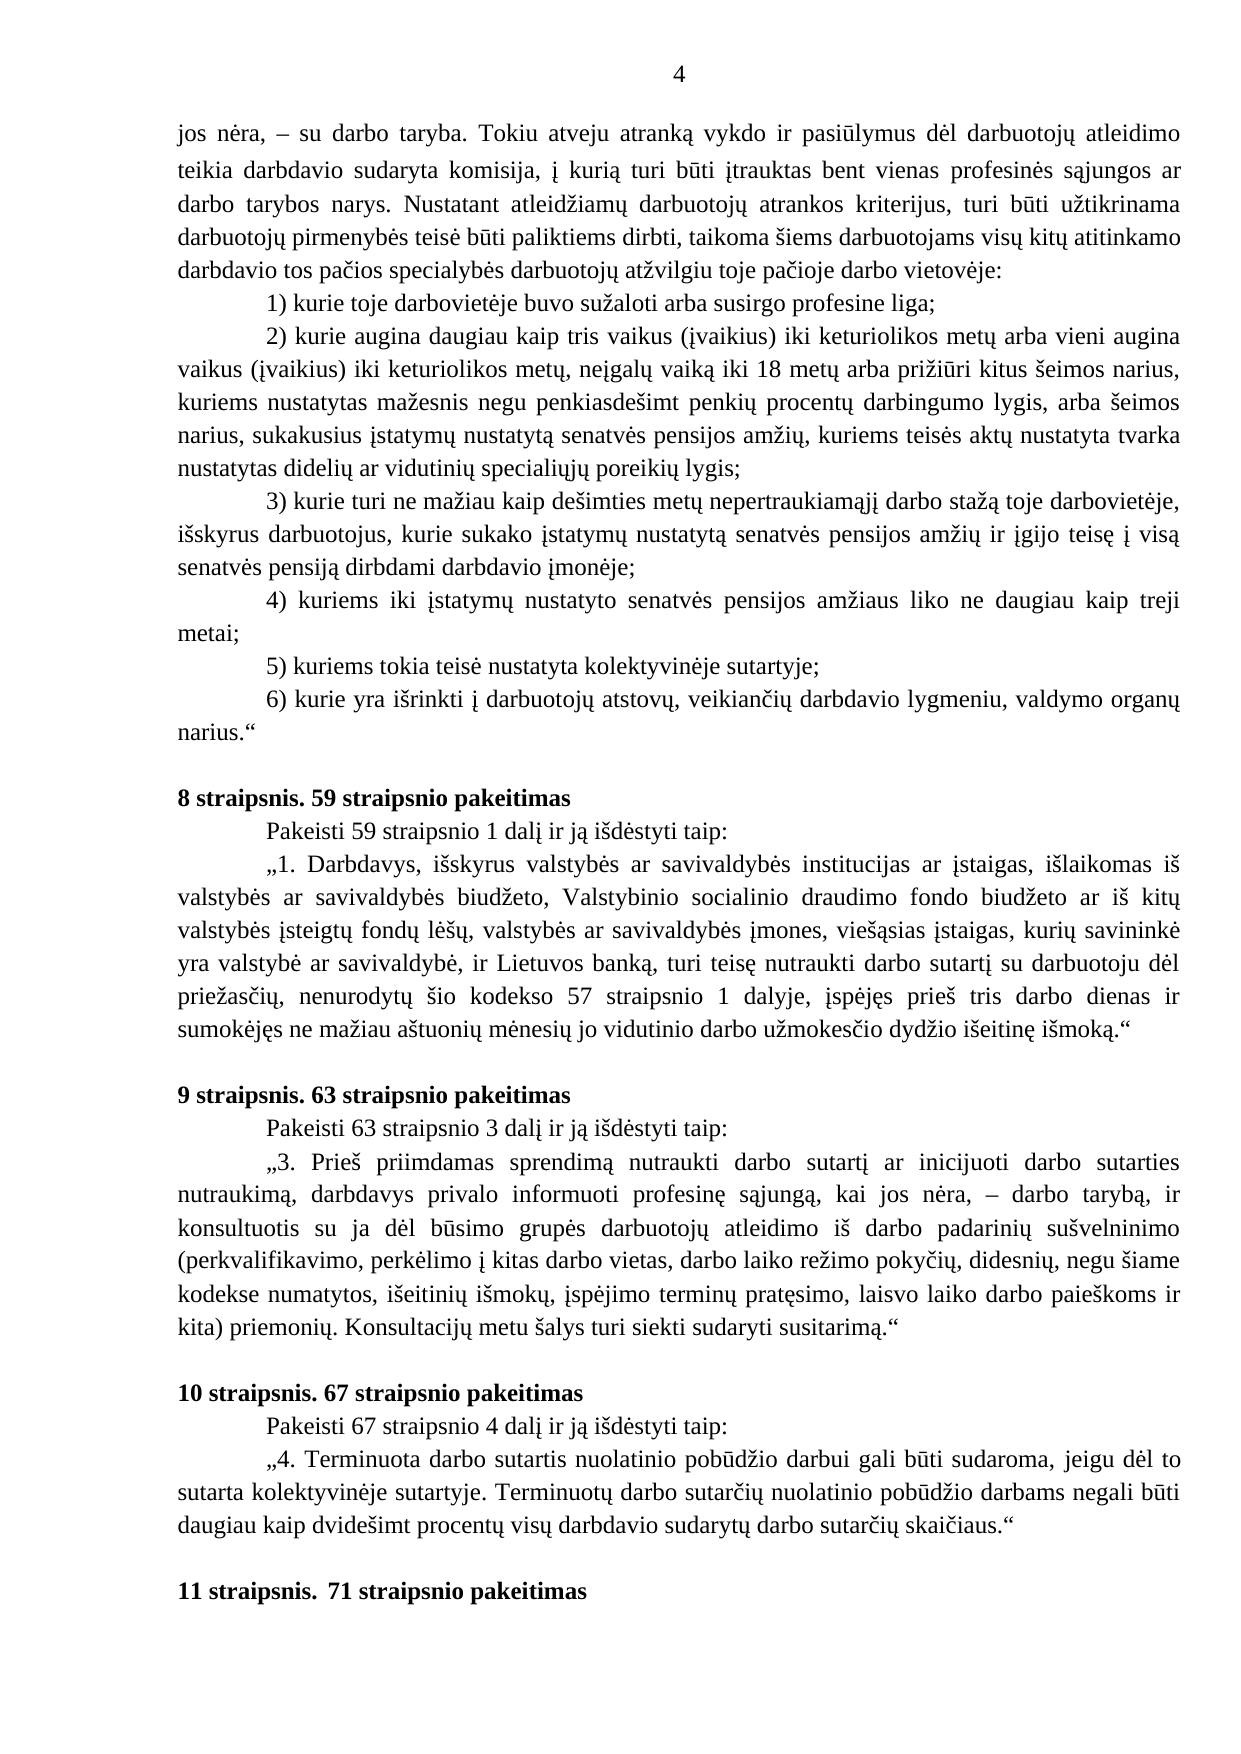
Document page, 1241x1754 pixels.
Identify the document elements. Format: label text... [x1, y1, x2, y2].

text „3. Prieš priimdamas sprendimą nutraukti darbo sutartį ar inicijuoti darbo sutarties nutraukimą, darbdavys privalo informuoti profesinę sąjungą, kai jos nėra, – darbo tarybą, ir konsultuotis su ja dėl būsimo grupės darbuotojų atleidimo iš darbo padarinių sušvelninimo (perkvalifikavimo, perkėlimo į kitas darbo vietas, darbo laiko režimo pokyčių, didesnių, negu šiame kodekse numatytos, išeitinių išmokų, įspėjimo terminų pratęsimo, laisvo laiko darbo paieškoms ir kita) priemonių. Konsultacijų metu šalys turi siekti sudaryti susitarimą.“ [177, 1147, 1181, 1340]
text 4) kuriems iki įstatymų nustatyto senatvės pensijos amžiaus liko ne daugiau kaip treji metai; [177, 585, 1181, 647]
text 3) kurie turi ne mažiau kaip dešimties metų nepertraukiamąjį darbo stažą toje darbovietėje, išskyrus darbuotojus, kurie sukako įstatymų nustatytą senatvės pensijos amžių ir įgijo teisę į visą senatvės pensiją dirbdami darbdavio įmonėje; [177, 486, 1181, 581]
text 8 straipsnis. 59 straipsnio pakeitimas [177, 783, 1181, 812]
text 2) kurie augina daugiau kaip tris vaikus (įvaikius) iki keturiolikos metų arba vieni augina vaikus (įvaikius) iki keturiolikos metų, neįgalų vaiką iki 18 metų arba prižiūri kitus šeimos narius, kuriems nustatytas mažesnis negu penkiasdešimt penkių procentų darbingumo lygis, arba šeimos narius, sukakusius įstatymų nustatytą senatvės pensijos amžių, kuriems teisės aktų nustatyta tvarka nustatytas didelių ar vidutinių specialiųjų poreikių lygis; [177, 321, 1181, 482]
text Pakeisti 67 straipsnio 4 dalį ir ją išdėstyti taip: [177, 1411, 1181, 1439]
text 9 straipsnis. 63 straipsnio pakeitimas [177, 1081, 1181, 1109]
text 5) kuriems tokia teisė nustatyta kolektyvinėje sutartyje; [177, 651, 1181, 680]
text Pakeisti 59 straipsnio 1 dalį ir ją išdėstyti taip: [177, 816, 1181, 845]
text jos nėra, – su darbo taryba. Tokiu atveju atranką vykdo ir pasiūlymus dėl darbuotojų atleidimo teikia darbdavio sudaryta komisija, į kurią turi būti įtrauktas bent vienas profesinės sąjungos ar darbo tarybos narys. Nustatant atleidžiamų darbuotojų atrankos kriterijus, turi būti užtikrinama darbuotojų pirmenybės teisė būti paliktiems dirbti, taikoma šiems darbuotojams visų kitų atitinkamo darbdavio tos pačios specialybės darbuotojų atžvilgiu toje pačioje darbo vietovėje: [177, 118, 1181, 284]
text Pakeisti 63 straipsnio 3 dalį ir ją išdėstyti taip: [177, 1113, 1181, 1142]
text „1. Darbdavys, išskyrus valstybės ar savivaldybės institucijas ar įstaigas, išlaikomas iš valstybės ar savivaldybės biudžeto, Valstybinio socialinio draudimo fondo biudžeto ar iš kitų valstybės įsteigtų fondų lėšų, valstybės ar savivaldybės įmones, viešąsias įstaigas, kurių savininkė yra valstybė ar savivaldybė, ir Lietuvos banką, turi teisę nutraukti darbo sutartį su darbuotoju dėl priežasčių, nenurodytų šio kodekso 57 straipsnio 1 dalyje, įspėjęs prieš tris darbo dienas ir sumokėjęs ne mažiau aštuonių mėnesių jo vidutinio darbo užmokesčio dydžio išeitinę išmoką.“ [177, 849, 1181, 1043]
text 11 straipsnis. 71 straipsnio pakeitimas [177, 1576, 1181, 1604]
text 10 straipsnis. 67 straipsnio pakeitimas [177, 1378, 1181, 1406]
text „4. Terminuota darbo sutartis nuolatinio pobūdžio darbui gali būti sudaroma, jeigu dėl to sutarta kolektyvinėje sutartyje. Terminuotų darbo sutarčių nuolatinio pobūdžio darbams negali būti daugiau kaip dvidešimt procentų visų darbdavio sudarytų darbo sutarčių skaičiaus.“ [177, 1444, 1181, 1538]
text 1) kurie toje darbovietėje buvo sužaloti arba susirgo profesine liga; [177, 288, 1181, 317]
text 6) kurie yra išrinkti į darbuotojų atstovų, veikiančių darbdavio lygmeniu, valdymo organų narius.“ [177, 684, 1181, 746]
